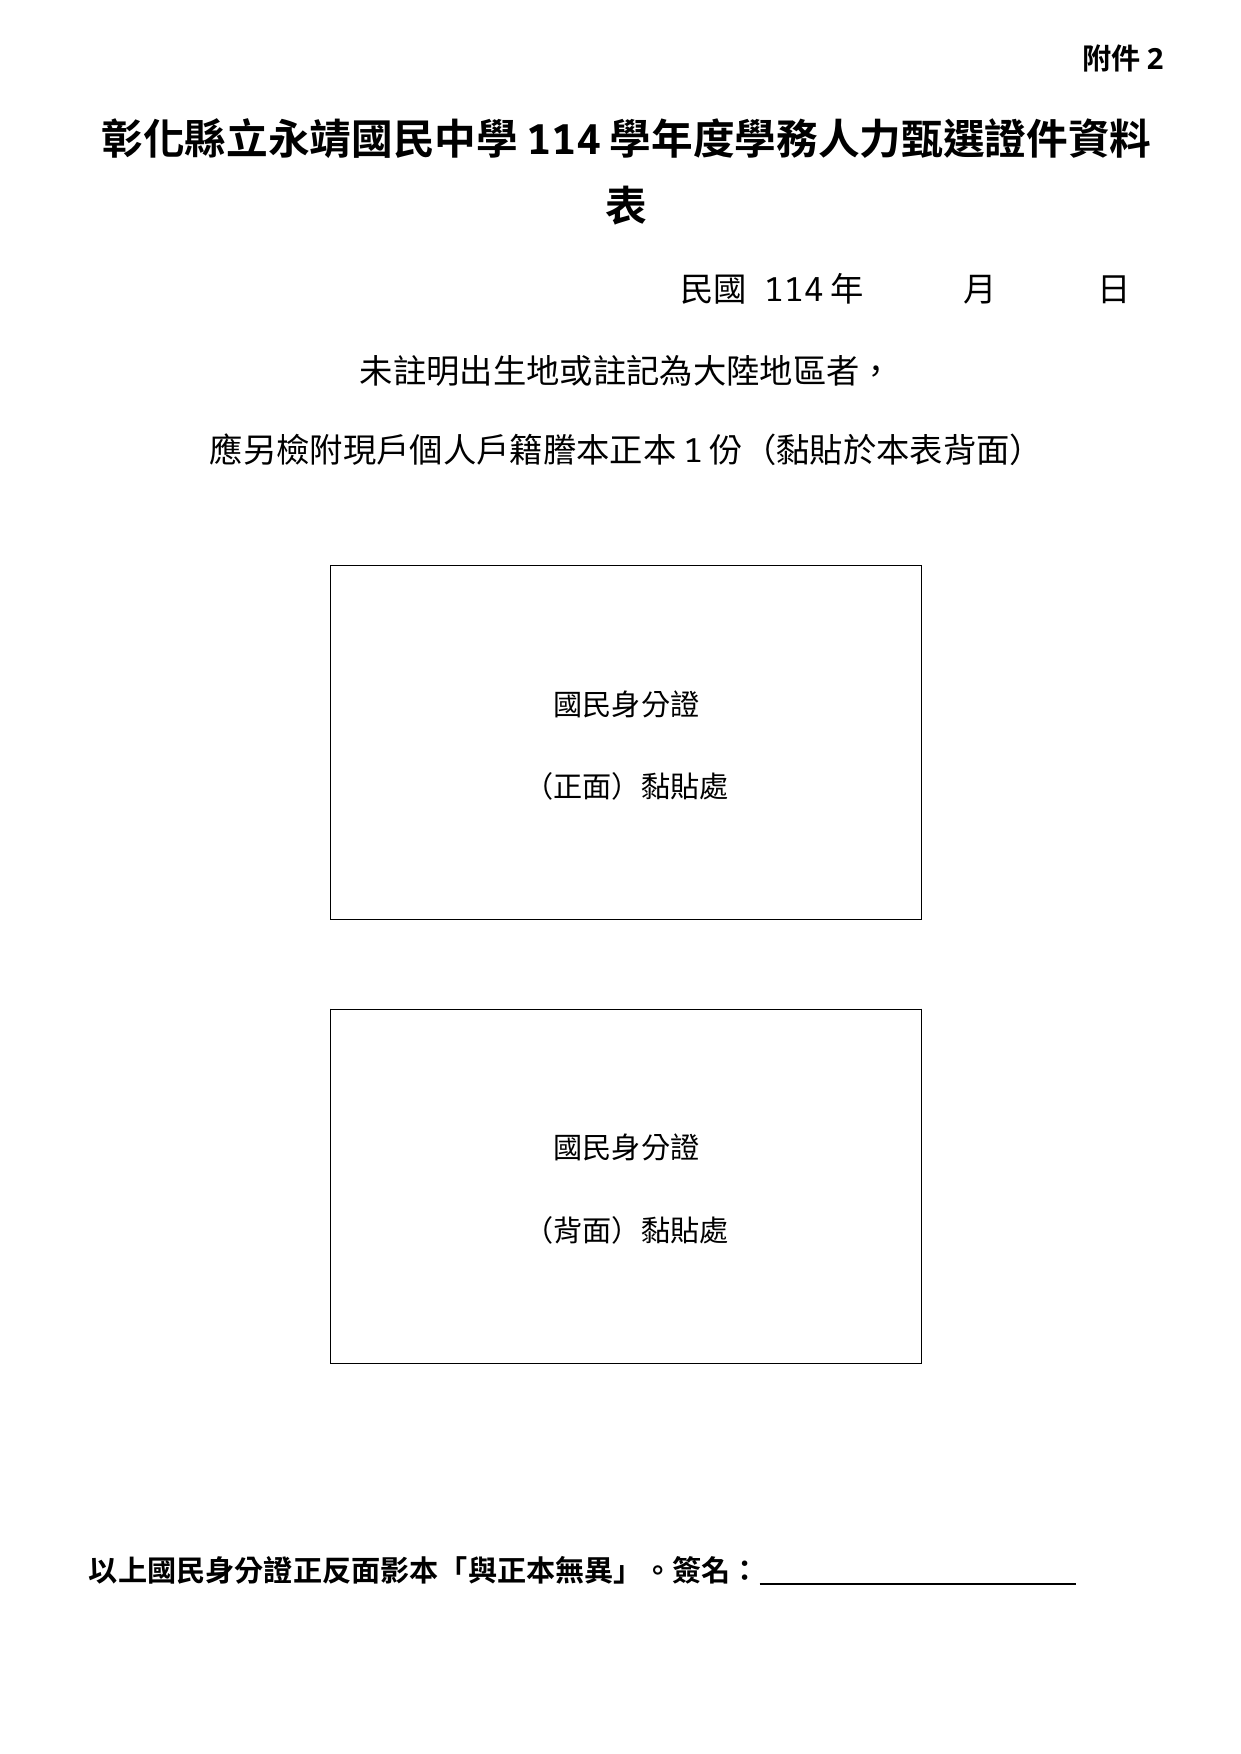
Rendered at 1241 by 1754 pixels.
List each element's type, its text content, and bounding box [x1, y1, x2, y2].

text 以上國民身分證正反面影本「與正本無異」。簽名： [89, 1527, 1163, 1589]
table_cell [331, 920, 921, 1008]
text 應另檢附現戶個人戶籍謄本正本1份（黏貼於本表背面） [89, 407, 1163, 469]
text 彰化縣立永靖國民中學114學年度學務人力甄選證件資料表 [89, 95, 1163, 224]
text 未註明出生地或註記為大陸地區者， [89, 327, 1163, 390]
text 附件2 [89, 16, 1163, 78]
text 民國 114年 月 日 [89, 245, 1130, 307]
table_header 國民身分證 （正面）黏貼處 [331, 566, 921, 919]
table_cell 國民身分證 （背面）黏貼處 [331, 1010, 921, 1363]
